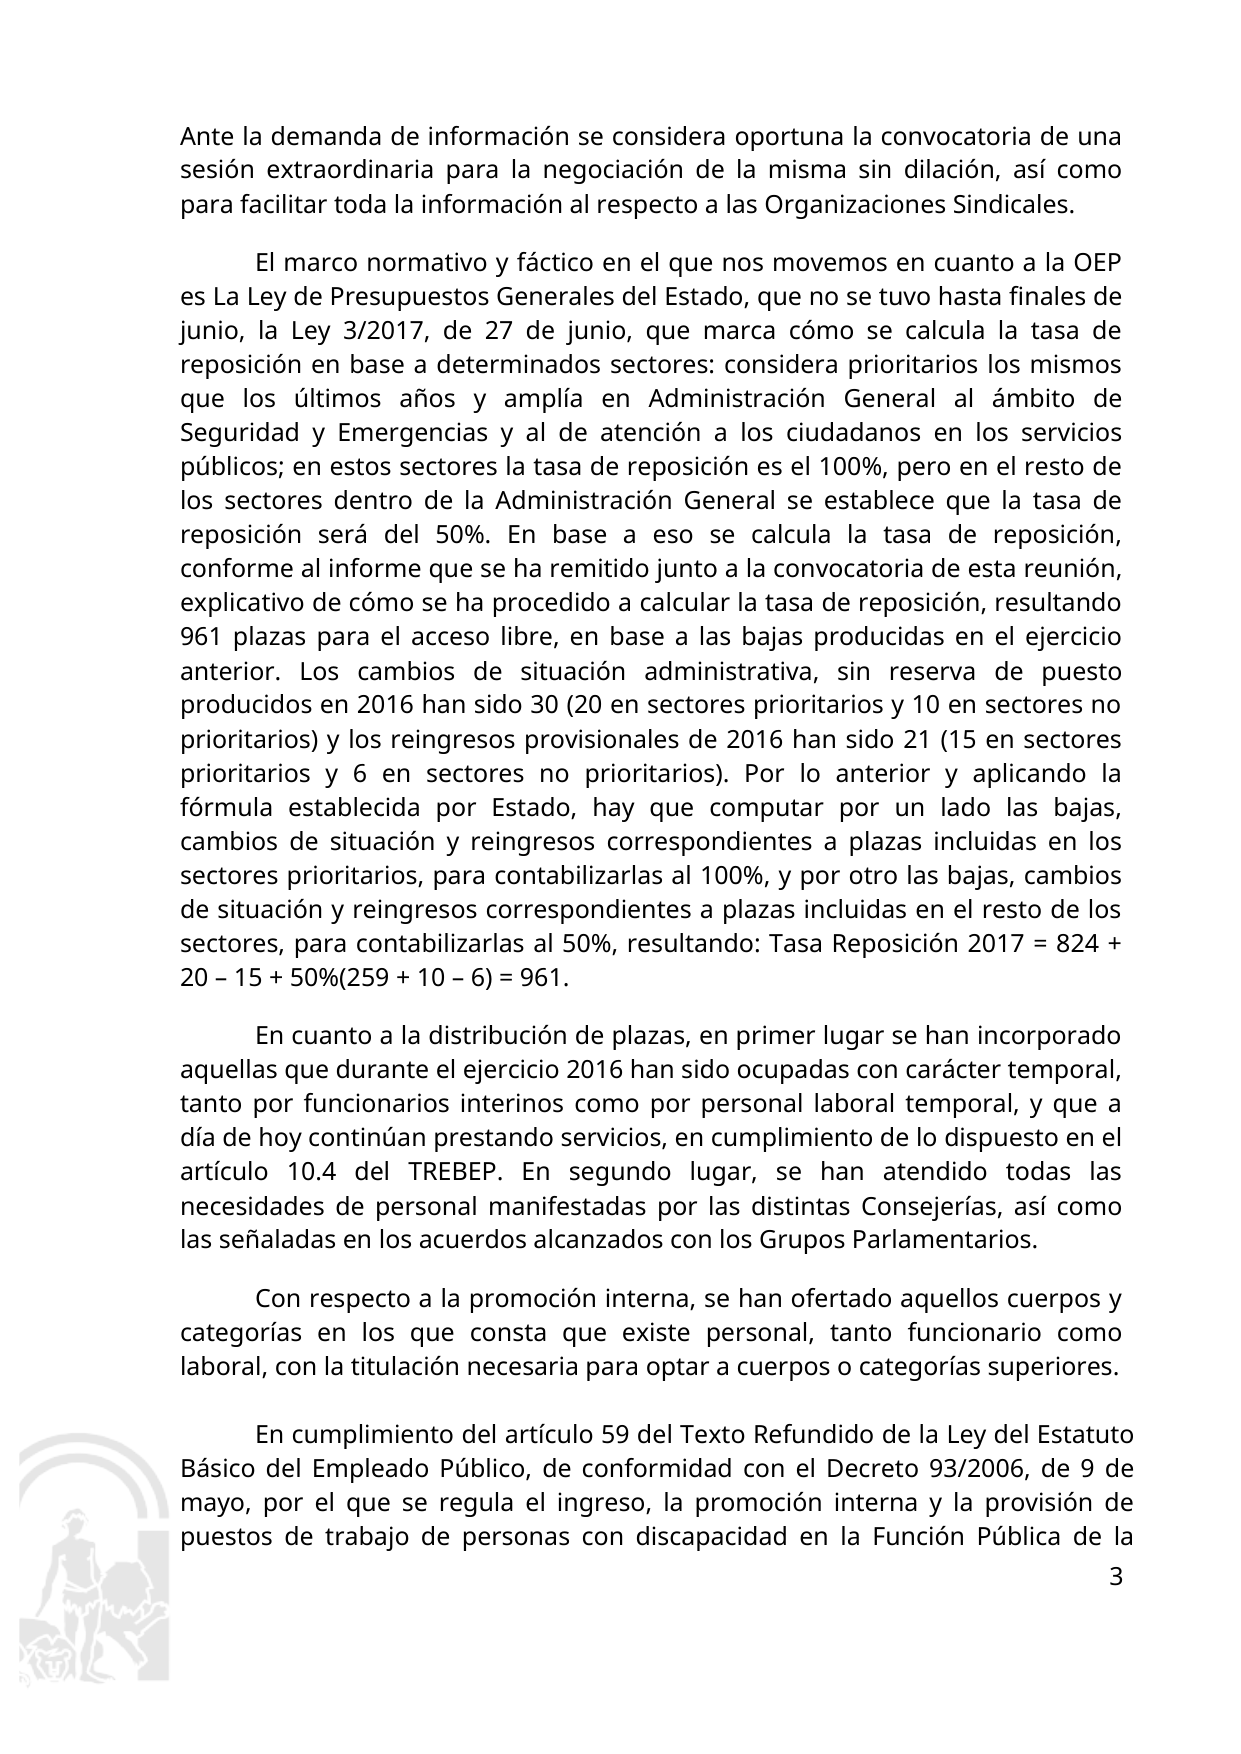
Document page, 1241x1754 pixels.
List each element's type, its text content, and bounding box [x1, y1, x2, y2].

text Con respecto a la promoción interna, se han ofertado aquellos cuerpos y categorías en los que consta que existe personal, tanto funcionario como laboral, con la titulación necesaria para optar a cuerpos o categorías superiores. [180, 1280, 1123, 1382]
text Ante la demanda de información se considera oportuna la convocatoria de una sesión extraordinaria para la negociación de la misma sin dilación, así como para facilitar toda la información al respecto a las Organizaciones Sindicales. [180, 118, 1123, 220]
text En cumplimiento del artículo 59 del Texto Refundido de la Ley del Estatuto Básico del Empleado Público, de conformidad con el Decreto 93/2006, de 9 de mayo, por el que se regula el ingreso, la promoción interna y la provisión de puestos de trabajo de personas con discapacidad en la Función Pública de la [180, 1417, 1136, 1553]
text El marco normativo y fáctico en el que nos movemos en cuanto a la OEP es La Ley de Presupuestos Generales del Estado, que no se tuvo hasta finales de junio, la Ley 3/2017, de 27 de junio, que marca cómo se calcula la tasa de reposición en base a determinados sectores: considera prioritarios los mismos que los últimos años y amplía en Administración General al ámbito de Seguridad y Emergencias y al de atención a los ciudadanos en los servicios públicos; en estos sectores la tasa de reposición es el 100%, pero en el resto de los sectores dentro de la Administración General se establece que la tasa de reposición será del 50%. En base a eso se calcula la tasa de reposición, conforme al informe que se ha remitido junto a la convocatoria de esta reunión, explicativo de cómo se ha procedido a calcular la tasa de reposición, resultando 961 plazas para el acceso libre, en base a las bajas producidas en el ejercicio anterior. Los cambios de situación administrativa, sin reserva de puesto producidos en 2016 han sido 30 (20 en sectores prioritarios y 10 en sectores no prioritarios) y los reingresos provisionales de 2016 han sido 21 (15 en sectores prioritarios y 6 en sectores no prioritarios). Por lo anterior y aplicando la fórmula establecida por Estado, hay que computar por un lado las bajas, cambios de situación y reingresos correspondientes a plazas incluidas en los sectores prioritarios, para contabilizarlas al 100%, y por otro las bajas, cambios de situación y reingresos correspondientes a plazas incluidas en el resto de los sectores, para contabilizarlas al 50%, resultando: Tasa Reposición 2017 = 824 + 20 – 15 + 50%(259 + 10 – 6) = 961. [180, 244, 1123, 994]
text En cuanto a la distribución de plazas, en primer lugar se han incorporado aquellas que durante el ejercicio 2016 han sido ocupadas con carácter temporal, tanto por funcionarios interinos como por personal laboral temporal, y que a día de hoy continúan prestando servicios, en cumplimiento de lo dispuesto en el artículo 10.4 del TREBEP. En segundo lugar, se han atendido todas las necesidades de personal manifestadas por las distintas Consejerías, así como las señaladas en los acuerdos alcanzados con los Grupos Parlamentarios. [180, 1018, 1123, 1256]
